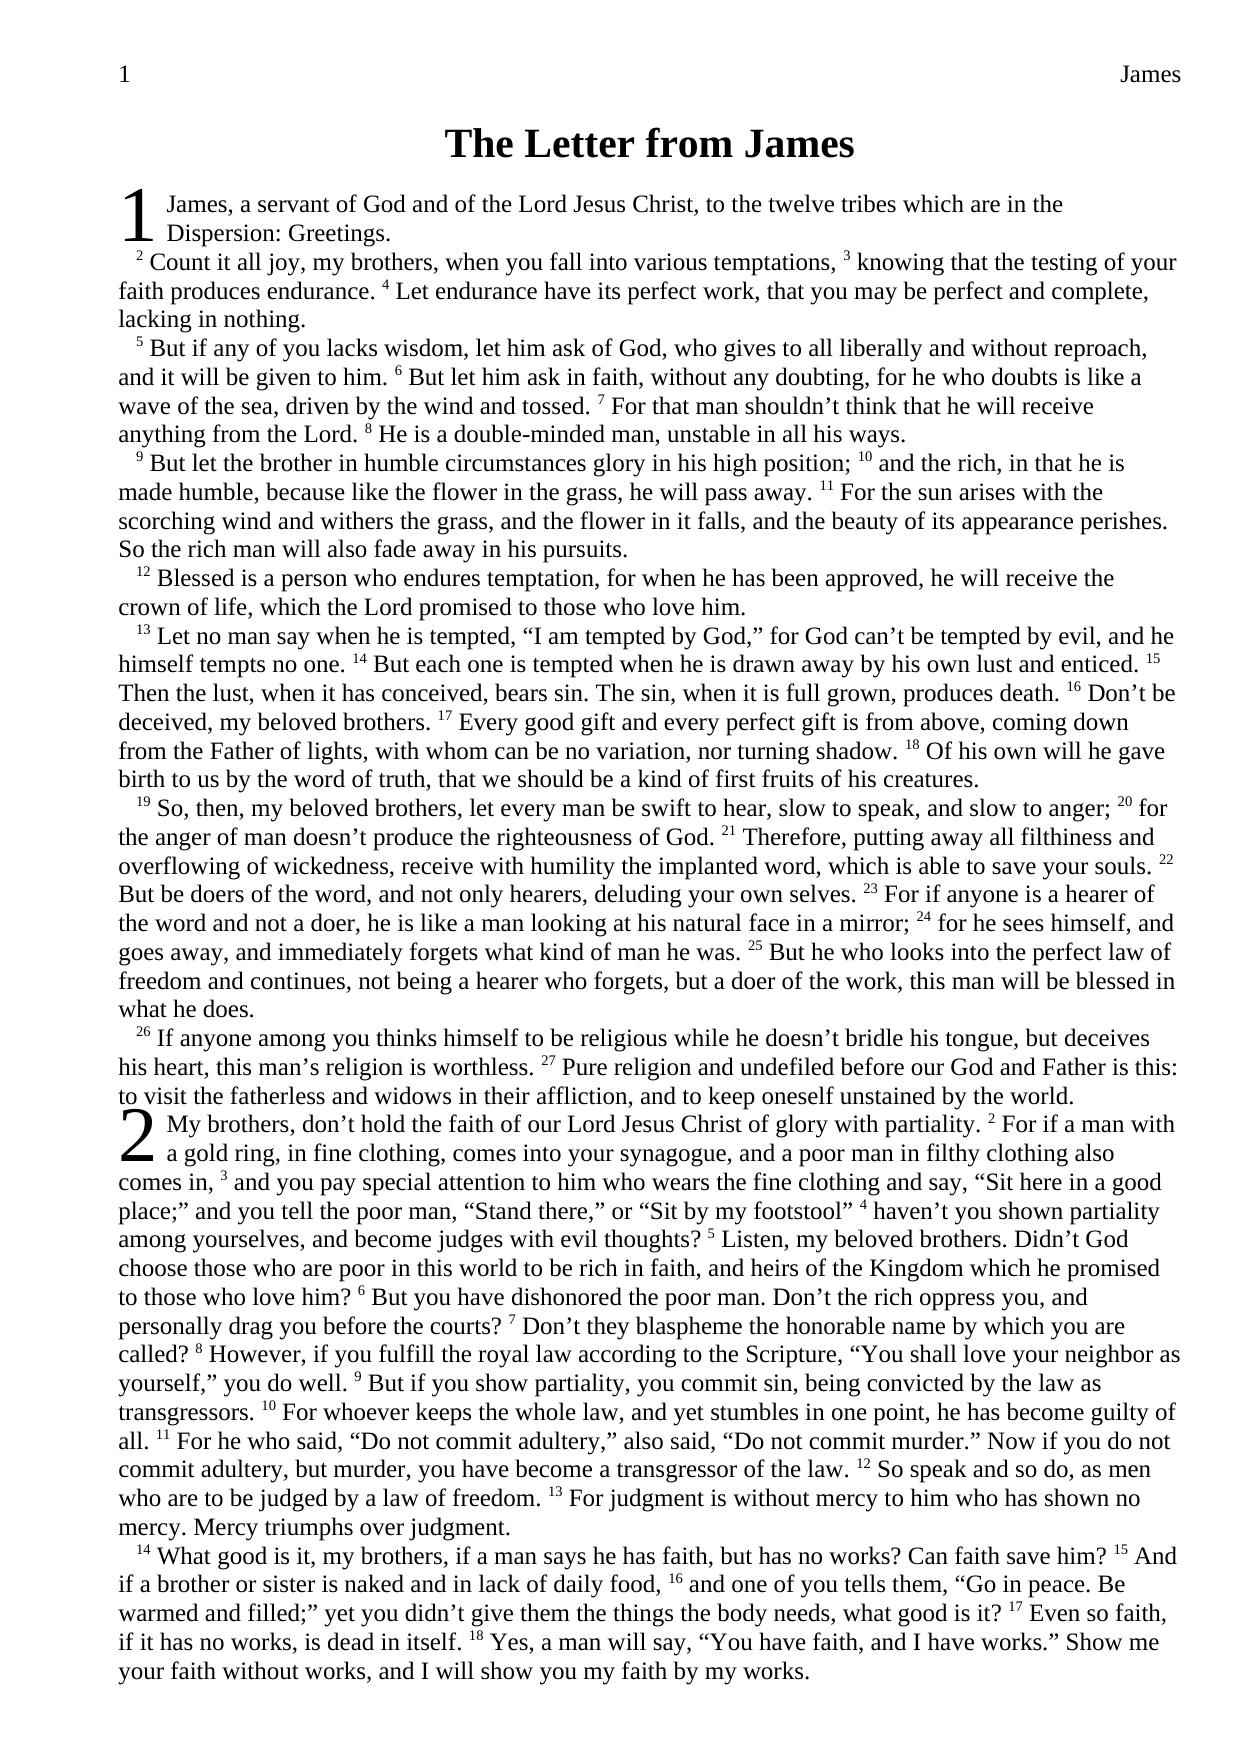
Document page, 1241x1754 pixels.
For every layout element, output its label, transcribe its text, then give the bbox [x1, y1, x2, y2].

text 12 Blessed is a person who endures temptation, for when he has been approved, he will receive the crown of life, which the Lord promised to those who love him. [118, 563, 1181, 621]
text 9 But let the brother in humble circumstances glory in his high position; 10 and the rich, in that he is made humble, because like the flower in the grass, he will pass away. 11 For the sun arises with the scorching wind and withers the grass, and the flower in it falls, and the beauty of its appearance perishes. So the rich man will also fade away in his pursuits. [118, 448, 1181, 563]
text 5 But if any of you lacks wisdom, let him ask of God, who gives to all liberally and without reproach, and it will be given to him. 6 But let him ask in faith, without any doubting, for he who doubts is like a wave of the sea, driven by the wind and tossed. 7 For that man shouldn’t think that he will receive anything from the Lord. 8 He is a double-minded man, unstable in all his ways. [118, 333, 1181, 448]
text 13 Let no man say when he is tempted, “I am tempted by God,” for God can’t be tempted by evil, and he himself tempts no one. 14 But each one is tempted when he is drawn away by his own lust and enticed. 15 Then the lust, when it has conceived, bears sin. The sin, when it is full grown, produces death. 16 Don’t be deceived, my beloved brothers. 17 Every good gift and every perfect gift is from above, coming down from the Father of lights, with whom can be no variation, nor turning shadow. 18 Of his own will he gave birth to us by the word of truth, that we should be a kind of first fruits of his creatures. [118, 621, 1181, 793]
text 26 If anyone among you thinks himself to be religious while he doesn’t bridle his tongue, but deceives his heart, this man’s religion is worthless. 27 Pure religion and undefiled before our God and Father is this: to visit the fatherless and widows in their affliction, and to keep oneself unstained by the world. [118, 1023, 1181, 1109]
text 19 So, then, my beloved brothers, let every man be swift to hear, slow to speak, and slow to anger; 20 for the anger of man doesn’t produce the righteousness of God. 21 Therefore, putting away all filthiness and overflowing of wickedness, receive with humility the implanted word, which is able to save your souls. 22 But be doers of the word, and not only hearers, deluding your own selves. 23 For if anyone is a hearer of the word and not a doer, he is like a man looking at his natural face in a mirror; 24 for he sees himself, and goes away, and immediately forgets what kind of man he was. 25 But he who looks into the perfect law of freedom and continues, not being a hearer who forgets, but a doer of the work, this man will be blessed in what he does. [118, 793, 1181, 1023]
text 2My brothers, don’t hold the faith of our Lord Jesus Christ of glory with partiality. 2 For if a man with a gold ring, in fine clothing, comes into your synagogue, and a poor man in filthy clothing also comes in, 3 and you pay special attention to him who wears the fine clothing and say, “Sit here in a good place;” and you tell the poor man, “Stand there,” or “Sit by my footstool” 4 haven’t you shown partiality among yourselves, and become judges with evil thoughts? 5 Listen, my beloved brothers. Didn’t God choose those who are poor in this world to be rich in faith, and heirs of the Kingdom which he promised to those who love him? 6 But you have dishonored the poor man. Don’t the rich oppress you, and personally drag you before the courts? 7 Don’t they blaspheme the honorable name by which you are called? 8 However, if you fulfill the royal law according to the Scripture, “You shall love your neighbor as yourself,” you do well. 9 But if you show partiality, you commit sin, being convicted by the law as transgressors. 10 For whoever keeps the whole law, and yet stumbles in one point, he has become guilty of all. 11 For he who said, “Do not commit adultery,” also said, “Do not commit murder.” Now if you do not commit adultery, but murder, you have become a transgressor of the law. 12 So speak and so do, as men who are to be judged by a law of freedom. 13 For judgment is without mercy to him who has shown no mercy. Mercy triumphs over judgment. [118, 1109, 1181, 1541]
text 14 What good is it, my brothers, if a man says he has faith, but has no works? Can faith save him? 15 And if a brother or sister is naked and in lack of daily food, 16 and one of you tells them, “Go in peace. Be warmed and filled;” yet you didn’t give them the things the body needs, what good is it? 17 Even so faith, if it has no works, is dead in itself. 18 Yes, a man will say, “You have faith, and I have works.” Show me your faith without works, and I will show you my faith by my works. [118, 1541, 1181, 1684]
text The Letter from James [118, 118, 1181, 166]
text 2 Count it all joy, my brothers, when you fall into various temptations, 3 knowing that the testing of your faith produces endurance. 4 Let endurance have its perfect work, that you may be perfect and complete, lacking in nothing. [118, 247, 1181, 333]
text 1James, a servant of God and of the Lord Jesus Christ, to the twelve tribes which are in the Dispersion: Greetings. [118, 189, 1181, 247]
